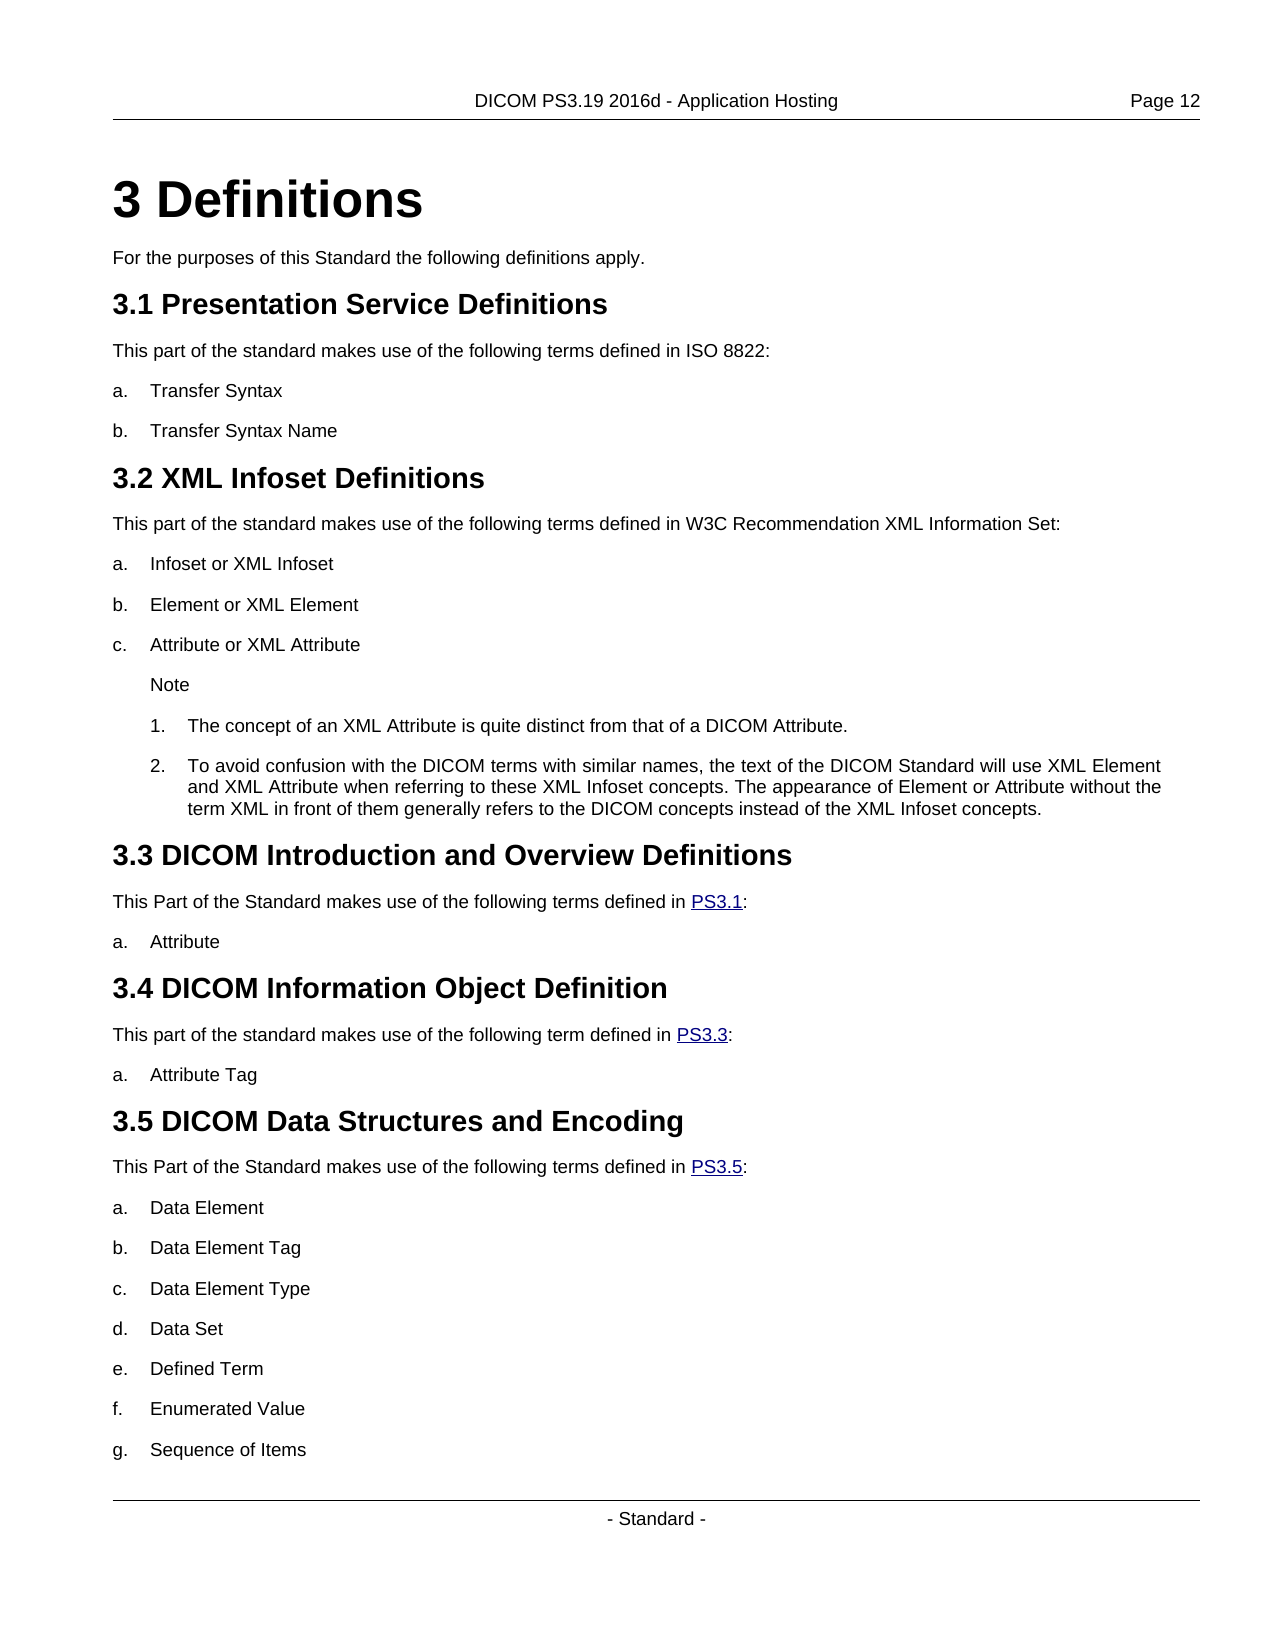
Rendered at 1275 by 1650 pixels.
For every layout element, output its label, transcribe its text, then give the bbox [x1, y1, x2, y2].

list Data Element [112, 1197, 1200, 1218]
text This Part of the Standard makes use of the following terms defined in PS3.5: [112, 1156, 1200, 1178]
list Defined Term [112, 1358, 1200, 1379]
text This part of the standard makes use of the following terms defined in ISO 8822: [112, 340, 1200, 361]
list Attribute [112, 931, 1200, 952]
list Data Element Tag [112, 1237, 1200, 1258]
list Enumerated Value [112, 1398, 1200, 1420]
text 3.1 Presentation Service Definitions [112, 287, 1200, 321]
list Element or XML Element [112, 593, 1200, 615]
text For the purposes of this Standard the following definitions apply. [112, 247, 1200, 269]
text 3.5 DICOM Data Structures and Encoding [112, 1104, 1200, 1138]
list Infoset or XML Infoset [112, 553, 1200, 575]
list The concept of an XML Attribute is quite distinct from that of a DICOM Attribute. [150, 714, 1162, 736]
list Sequence of Items [112, 1438, 1200, 1460]
text 3.4 DICOM Information Object Definition [112, 971, 1200, 1005]
list Transfer Syntax [112, 380, 1200, 402]
text Note [150, 674, 1162, 696]
text This part of the standard makes use of the following terms defined in W3C Recommendation XML Information Set: [112, 513, 1200, 534]
text This part of the standard makes use of the following term defined in PS3.3: [112, 1023, 1200, 1045]
list Attribute Tag [112, 1064, 1200, 1085]
text This Part of the Standard makes use of the following terms defined in PS3.1: [112, 891, 1200, 912]
list Attribute or XML Attribute [112, 634, 1200, 655]
list Transfer Syntax Name [112, 420, 1200, 442]
text 3 Definitions [112, 169, 1200, 228]
list Data Element Type [112, 1277, 1200, 1299]
list Data Set [112, 1318, 1200, 1339]
list To avoid confusion with the DICOM terms with similar names, the text of the DICOM Standard will use XML Element and XML Attribute when referring to these XML Infoset concepts. The appearance of Element or Attribute without the term XML in front of them generally refers to the DICOM concepts instead of the XML Infoset concepts. [150, 755, 1162, 819]
text 3.3 DICOM Introduction and Overview Definitions [112, 838, 1200, 872]
text 3.2 XML Infoset Definitions [112, 461, 1200, 494]
